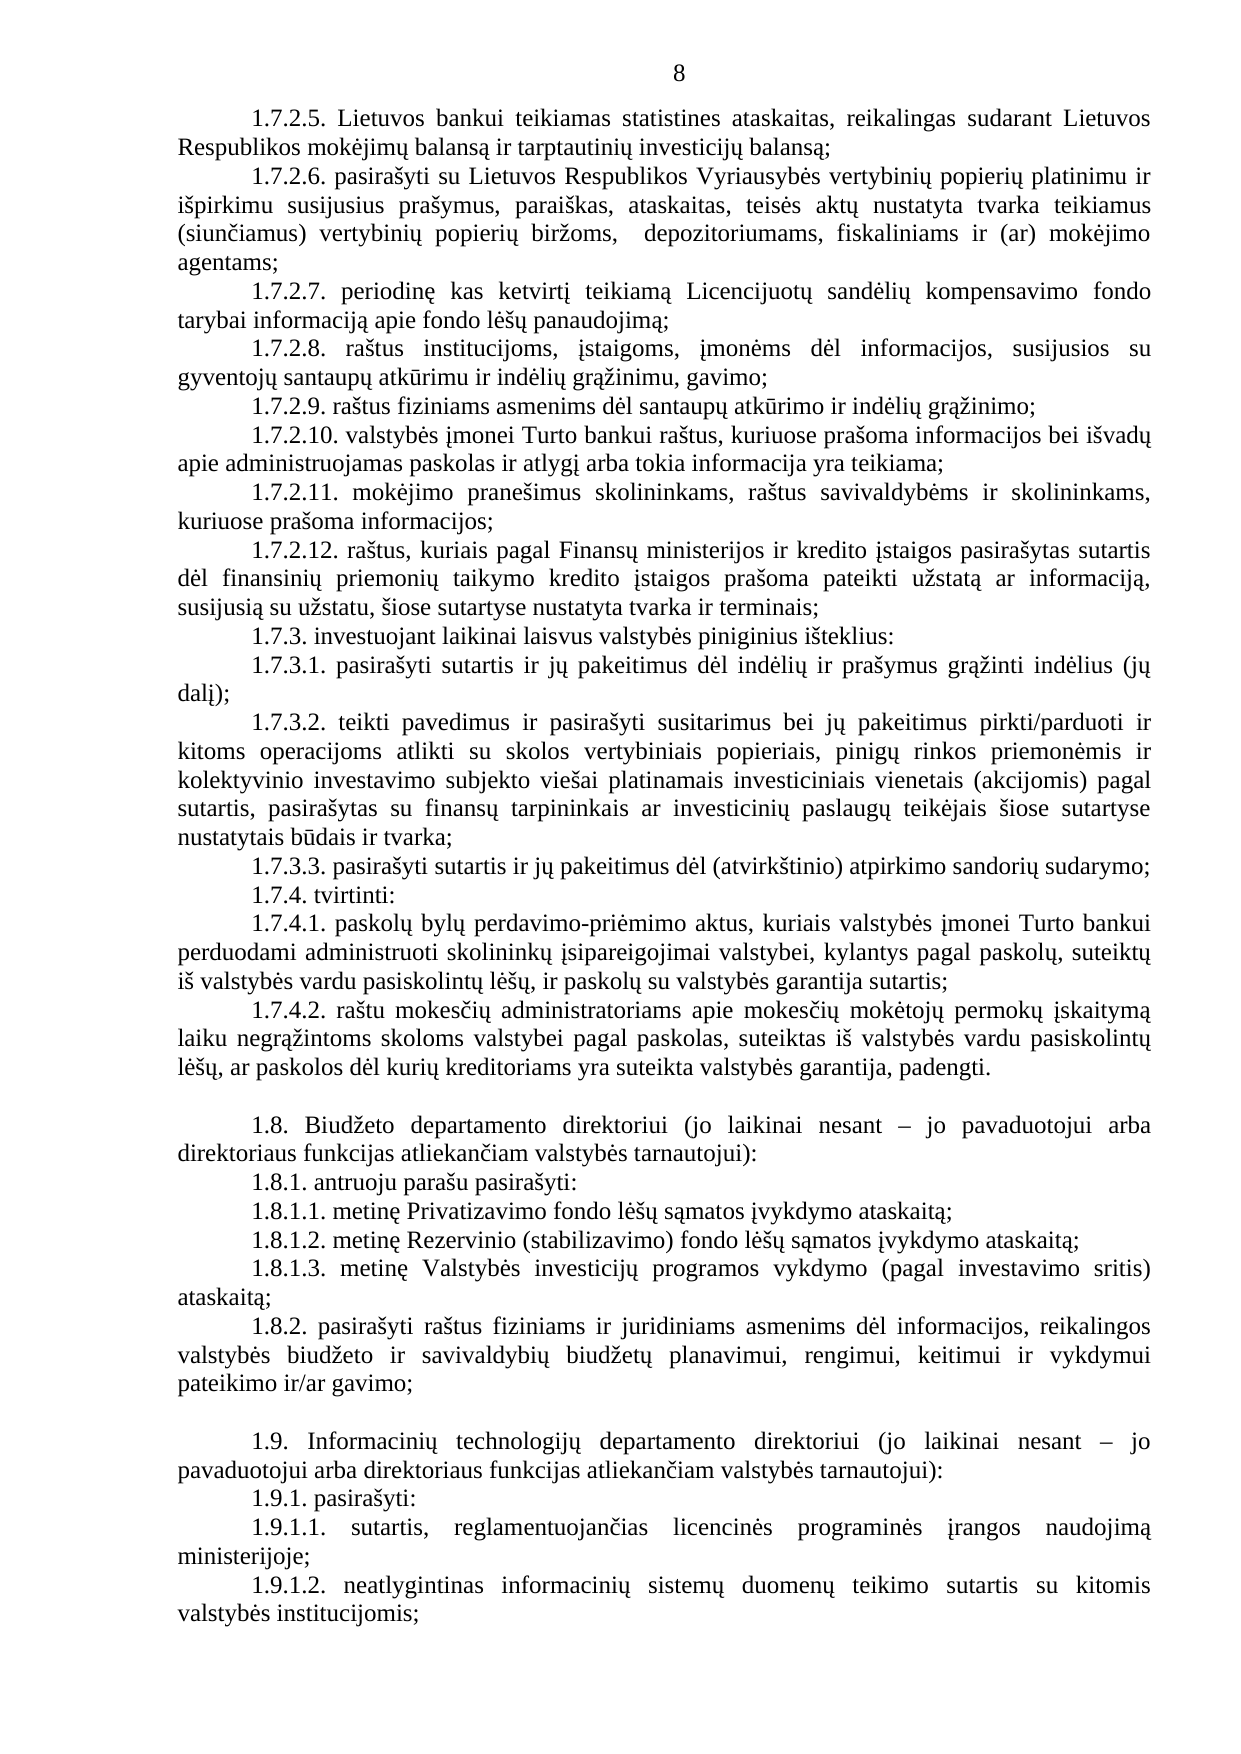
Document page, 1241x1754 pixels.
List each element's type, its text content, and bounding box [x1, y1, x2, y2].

text 1.9.1. pasirašyti: [177, 1483, 1152, 1512]
text 1.7.3.2. teikti pavedimus ir pasirašyti susitarimus bei jų pakeitimus pirkti/parduoti ir kitoms operacijoms atlikti su skolos vertybiniais popieriais, pinigų rinkos priemonėmis ir kolektyvinio investavimo subjekto viešai platinamais investiciniais vienetais (akcijomis) pagal sutartis, pasirašytas su finansų tarpininkais ar investicinių paslaugų teikėjais šiose sutartyse nustatytais būdais ir tvarka; [177, 707, 1152, 851]
text 1.9.1.1. sutartis, reglamentuojančias licencinės programinės įrangos naudojimą ministerijoje; [177, 1512, 1152, 1570]
text 1.7.2.9. raštus fiziniams asmenims dėl santaupų atkūrimo ir indėlių grąžinimo; [177, 391, 1152, 420]
text 1.7.2.5. Lietuvos bankui teikiamas statistines ataskaitas, reikalingas sudarant Lietuvos Respublikos mokėjimų balansą ir tarptautinių investicijų balansą; [177, 103, 1152, 161]
text 1.8.1. antruoju parašu pasirašyti: [177, 1167, 1152, 1196]
text 1.8.2. pasirašyti raštus fiziniams ir juridiniams asmenims dėl informacijos, reikalingos valstybės biudžeto ir savivaldybių biudžetų planavimui, rengimui, keitimui ir vykdymui pateikimo ir/ar gavimo; [177, 1311, 1152, 1397]
text 1.8.1.3. metinę Valstybės investicijų programos vykdymo (pagal investavimo sritis) ataskaitą; [177, 1253, 1152, 1311]
text 1.8.1.1. metinę Privatizavimo fondo lėšų sąmatos įvykdymo ataskaitą; [177, 1196, 1152, 1225]
text 1.7.2.8. raštus institucijoms, įstaigoms, įmonėms dėl informacijos, susijusios su gyventojų santaupų atkūrimu ir indėlių grąžinimu, gavimo; [177, 333, 1152, 391]
text 1.7.4.2. raštu mokesčių administratoriams apie mokesčių mokėtojų permokų įskaitymą laiku negrąžintoms skoloms valstybei pagal paskolas, suteiktas iš valstybės vardu pasiskolintų lėšų, ar paskolos dėl kurių kreditoriams yra suteikta valstybės garantija, padengti. [177, 995, 1152, 1081]
text 1.7.2.10. valstybės įmonei Turto bankui raštus, kuriuose prašoma informacijos bei išvadų apie administruojamas paskolas ir atlygį arba tokia informacija yra teikiama; [177, 420, 1152, 477]
text 1.7.2.12. raštus, kuriais pagal Finansų ministerijos ir kredito įstaigos pasirašytas sutartis dėl finansinių priemonių taikymo kredito įstaigos prašoma pateikti užstatą ar informaciją, susijusią su užstatu, šiose sutartyse nustatyta tvarka ir terminais; [177, 535, 1152, 621]
text 1.7.4. tvirtinti: [177, 880, 1152, 908]
text 1.7.4.1. paskolų bylų perdavimo-priėmimo aktus, kuriais valstybės įmonei Turto bankui perduodami administruoti skolininkų įsipareigojimai valstybei, kylantys pagal paskolų, suteiktų iš valstybės vardu pasiskolintų lėšų, ir paskolų su valstybės garantija sutartis; [177, 908, 1152, 995]
text 1.8.1.2. metinę Rezervinio (stabilizavimo) fondo lėšų sąmatos įvykdymo ataskaitą; [177, 1225, 1152, 1253]
text 1.8. Biudžeto departamento direktoriui (jo laikinai nesant – jo pavaduotojui arba direktoriaus funkcijas atliekančiam valstybės tarnautojui): [177, 1110, 1152, 1167]
text 1.7.2.7. periodinę kas ketvirtį teikiamą Licencijuotų sandėlių kompensavimo fondo tarybai informaciją apie fondo lėšų panaudojimą; [177, 276, 1152, 333]
text 1.7.3. investuojant laikinai laisvus valstybės piniginius išteklius: [177, 621, 1152, 650]
text 1.7.3.1. pasirašyti sutartis ir jų pakeitimus dėl indėlių ir prašymus grąžinti indėlius (jų dalį); [177, 650, 1152, 707]
text 1.9. Informacinių technologijų departamento direktoriui (jo laikinai nesant – jo pavaduotojui arba direktoriaus funkcijas atliekančiam valstybės tarnautojui): [177, 1426, 1152, 1483]
text 1.7.3.3. pasirašyti sutartis ir jų pakeitimus dėl (atvirkštinio) atpirkimo sandorių sudarymo; [177, 851, 1152, 880]
text 1.9.1.2. neatlygintinas informacinių sistemų duomenų teikimo sutartis su kitomis valstybės institucijomis; [177, 1570, 1152, 1627]
text 1.7.2.11. mokėjimo pranešimus skolininkams, raštus savivaldybėms ir skolininkams, kuriuose prašoma informacijos; [177, 477, 1152, 535]
text 1.7.2.6. pasirašyti su Lietuvos Respublikos Vyriausybės vertybinių popierių platinimu ir išpirkimu susijusius prašymus, paraiškas, ataskaitas, teisės aktų nustatyta tvarka teikiamus (siunčiamus) vertybinių popierių biržoms, depozitoriumams, fiskaliniams ir (ar) mokėjimo agentams; [177, 161, 1152, 276]
